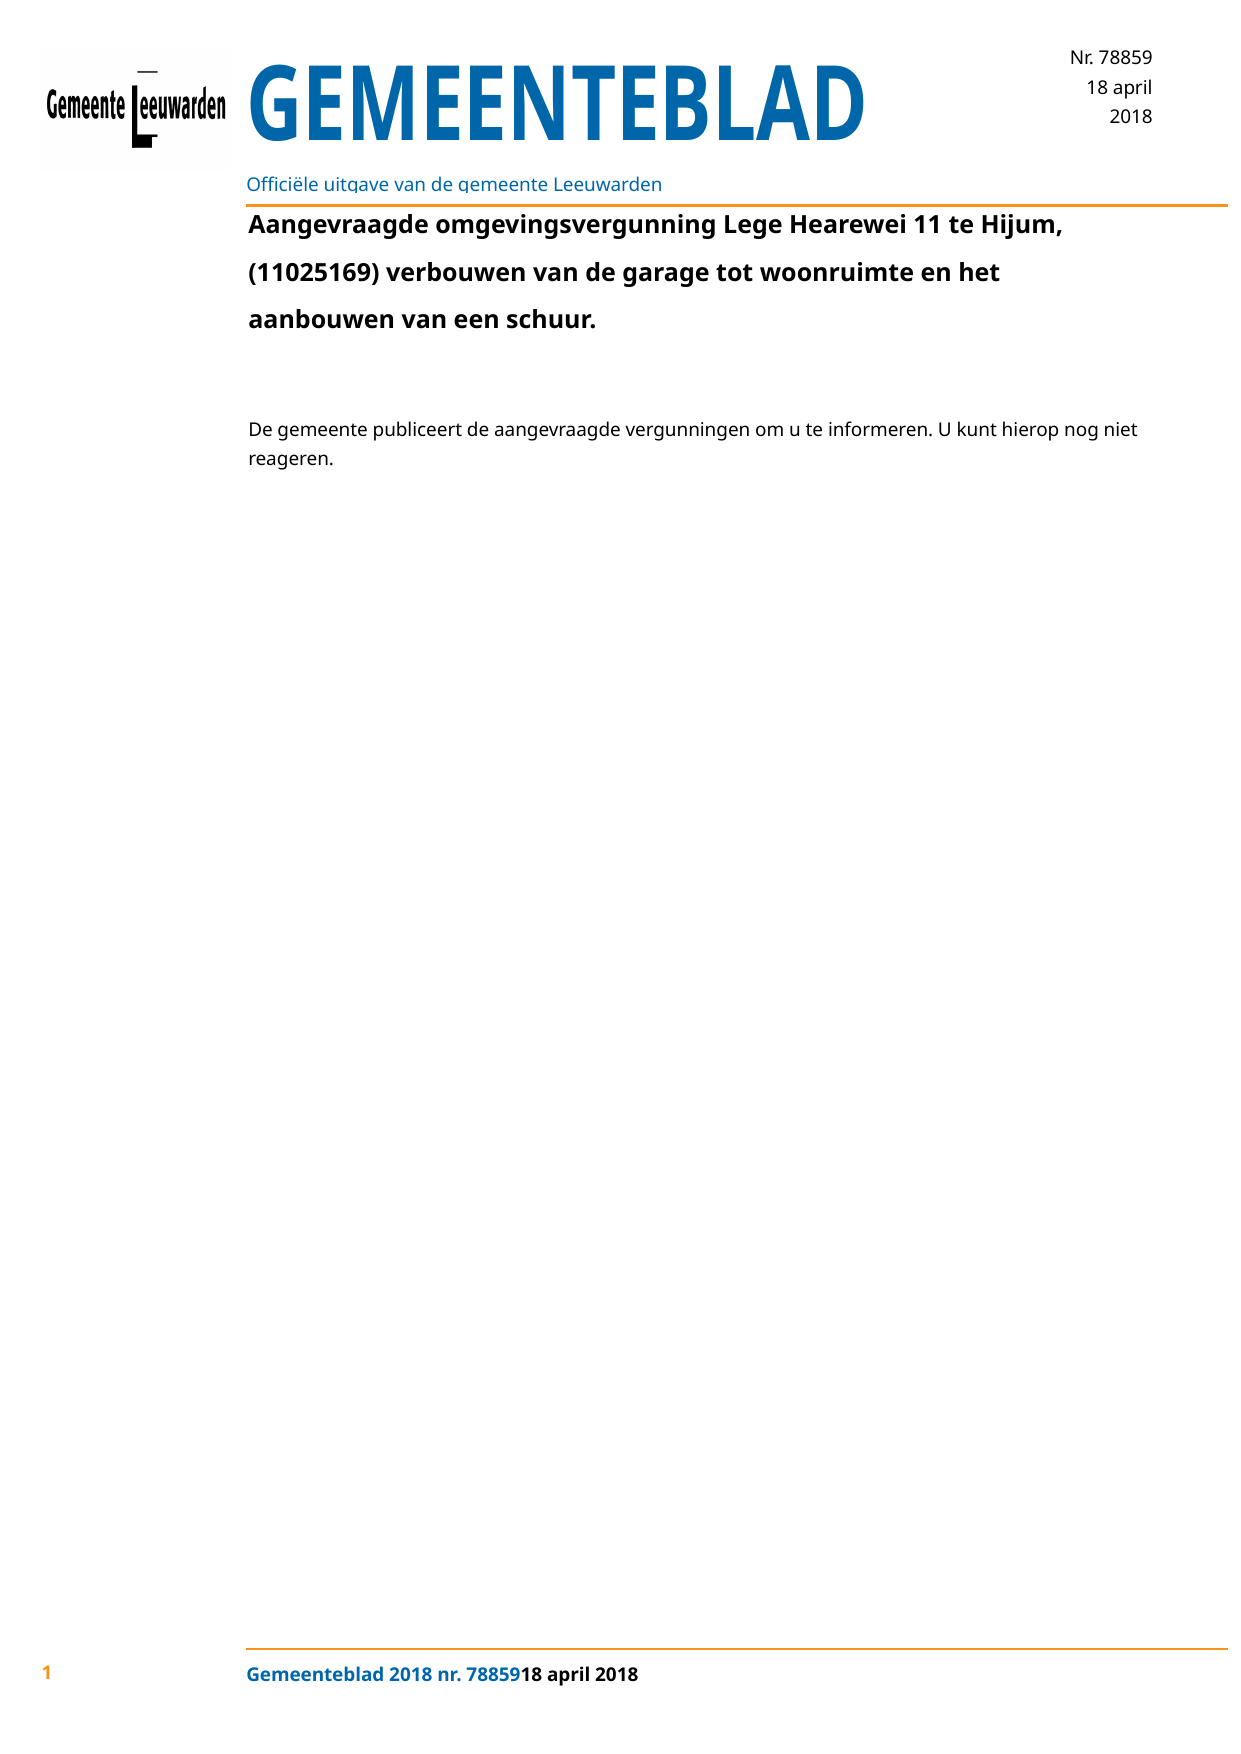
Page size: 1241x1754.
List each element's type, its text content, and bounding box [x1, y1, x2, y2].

picture [41, 47, 231, 172]
text Aangevraagde omgevingsvergunning Lege Hearewei 11 te Hijum, (11025169) verbouwen van de garage tot woonruimte en het aanbouwen van een schuur. [248, 207, 1152, 336]
text De gemeente publiceert de aangevraagde vergunningen om u te informeren. U kunt hierop nog niet reageren. [248, 416, 1152, 471]
